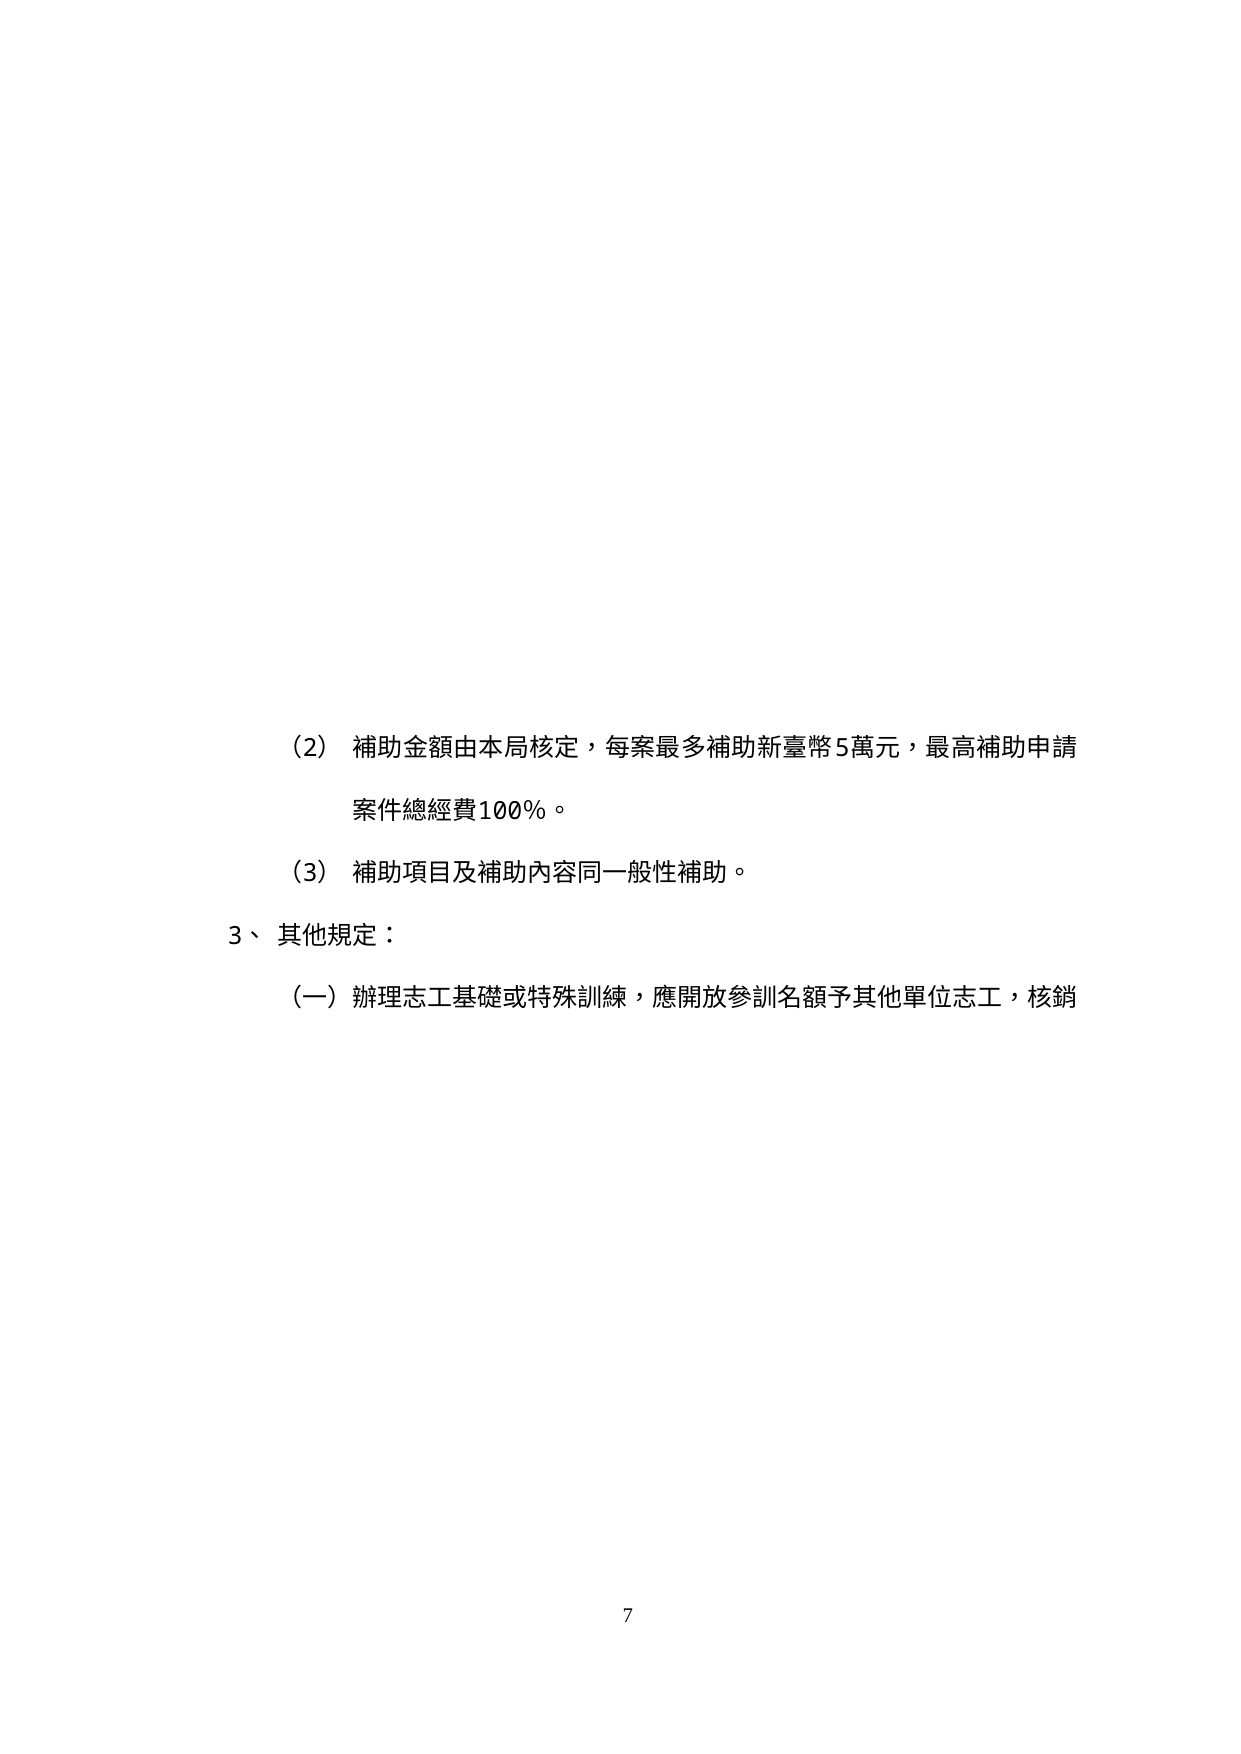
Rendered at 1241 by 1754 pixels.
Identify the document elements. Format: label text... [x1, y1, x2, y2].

list 補助項目及補助內容同一般性補助。 [277, 829, 1078, 892]
list 其他規定： [227, 892, 1078, 954]
text （一）辦理志工基礎或特殊訓練，應開放參訓名額予其他單位志工，核銷 [177, 954, 1078, 1017]
list 補助金額由本局核定，每案最多補助新臺幣5萬元，最高補助申請案件總經費100％。 [277, 704, 1078, 829]
